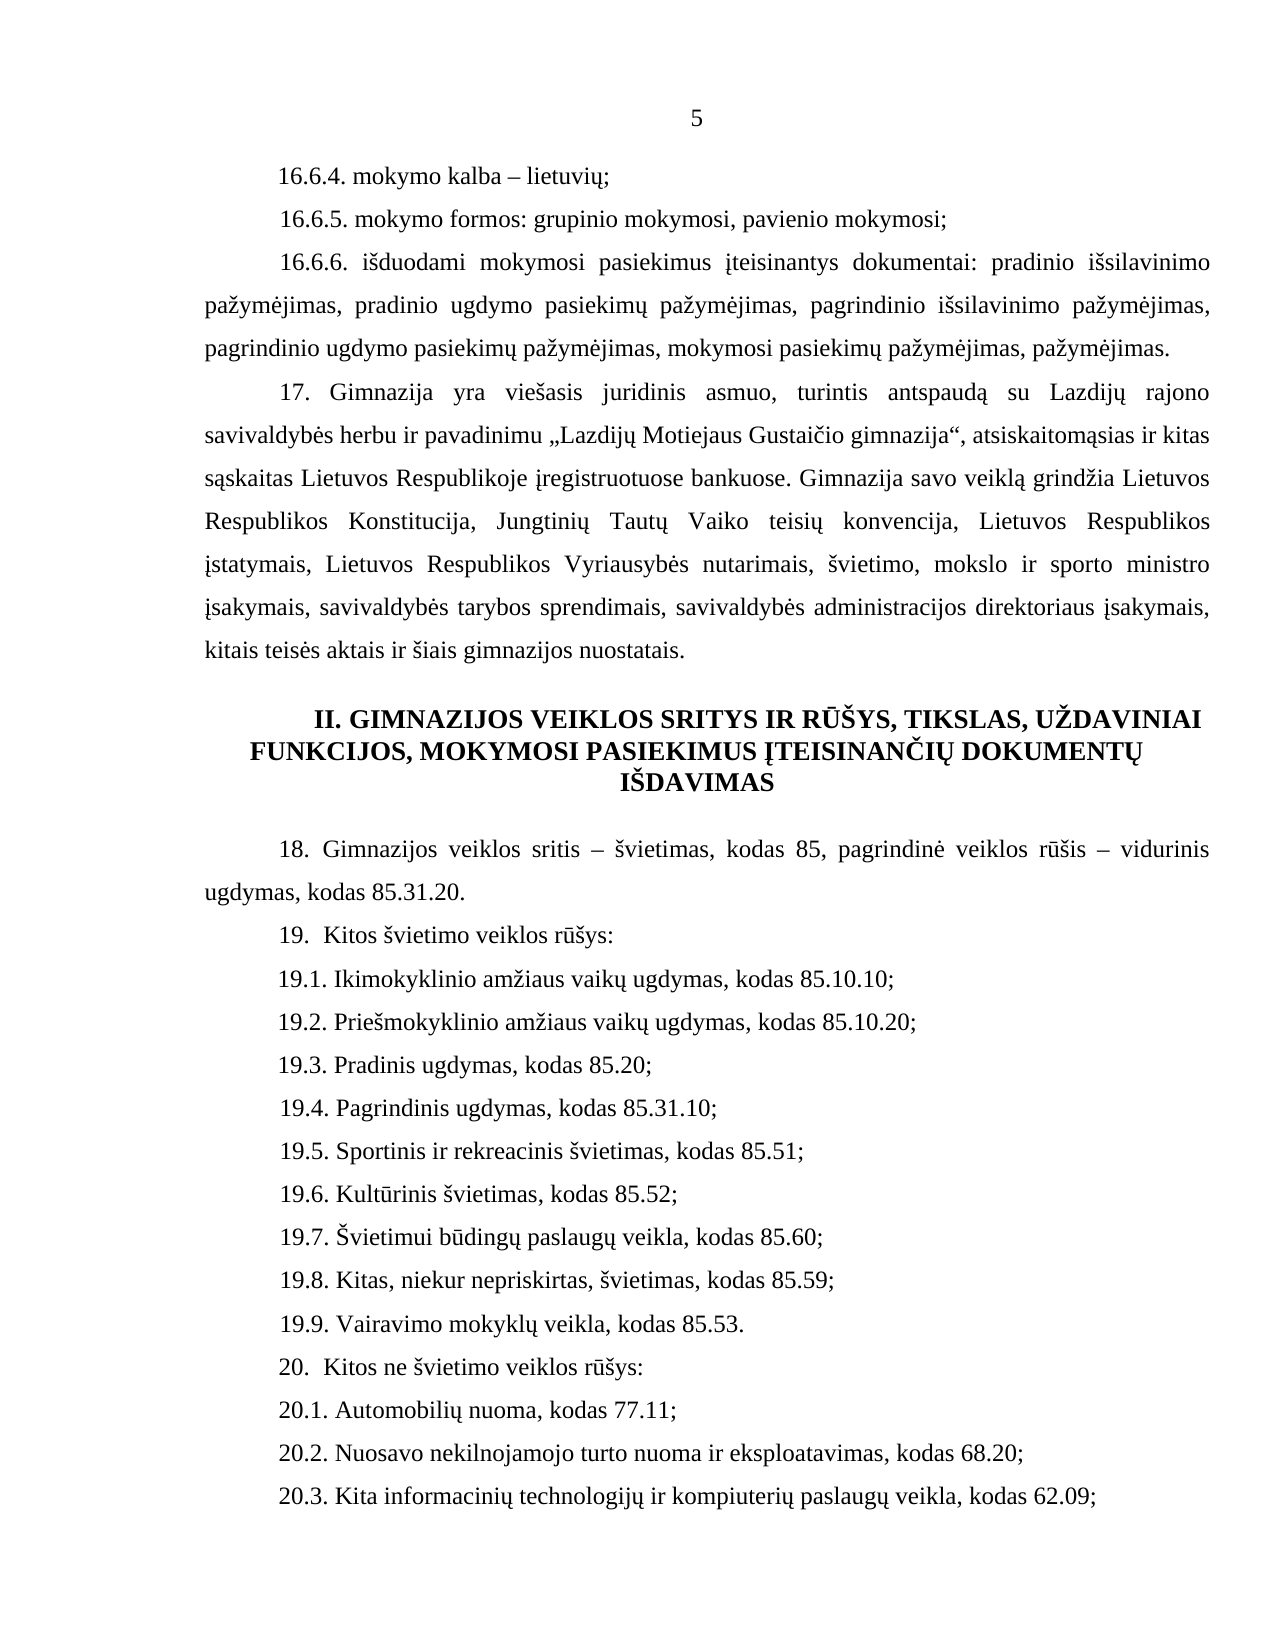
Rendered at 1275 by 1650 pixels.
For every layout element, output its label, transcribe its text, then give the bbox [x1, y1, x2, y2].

text 19.2. Priešmokyklinio amžiaus vaikų ugdymas, kodas 85.10.20; [277, 1007, 1216, 1036]
text 16.6.5. mokymo formos: grupinio mokymosi, pavienio mokymosi; [279, 204, 1211, 233]
text 17. Gimnazija yra viešasis juridinis asmuo, turintis antspaudą su Lazdijų rajono savivaldybės herbu ir pavadinimu „Lazdijų Motiejaus Gustaičio gimnazija“, atsiskaitomąsias ir kitas sąskaitas Lietuvos Respublikoje įregistruotuose bankuose. Gimnazija savo veiklą grindžia Lietuvos Respublikos Konstitucija, Jungtinių Tautų Vaiko teisių konvencija, Lietuvos Respublikos įstatymais, Lietuvos Respublikos Vyriausybės nutarimais, švietimo, mokslo ir sporto ministro įsakymais, savivaldybės tarybos sprendimais, savivaldybės administracijos direktoriaus įsakymais, kitais teisės aktais ir šiais gimnazijos nuostatais. [204, 377, 1211, 664]
text 20.1. Automobilių nuoma, kodas 77.11; [278, 1395, 1216, 1424]
text 20.2. Nuosavo nekilnojamojo turto nuoma ir eksploatavimas, kodas 68.20; [278, 1438, 1216, 1467]
text 19.9. Vairavimo mokyklų veikla, kodas 85.53. [279, 1309, 1216, 1337]
text 20.3. Kita informacinių technologijų ir kompiuterių paslaugų veikla, kodas 62.09; [278, 1481, 1216, 1510]
text 19.5. Sportinis ir rekreacinis švietimas, kodas 85.51; [279, 1136, 1216, 1165]
text 19.8. Kitas, niekur nepriskirtas, švietimas, kodas 85.59; [279, 1266, 1216, 1294]
text 19.7. Švietimui būdingų paslaugų veikla, kodas 85.60; [279, 1222, 1216, 1251]
text 19. Kitos švietimo veiklos rūšys: [278, 921, 1216, 949]
text FUNKCIJOS, MOKYMOSI PASIEKIMUS ĮTEISINANČIŲ DOKUMENTŲ IŠDAVIMAS [177, 735, 1217, 797]
text 16.6.6. išduodami mokymosi pasiekimus įteisinantys dokumentai: pradinio išsilavinimo pažymėjimas, pradinio ugdymo pasiekimų pažymėjimas, pagrindinio išsilavinimo pažymėjimas, pagrindinio ugdymo pasiekimų pažymėjimas, mokymosi pasiekimų pažymėjimas, pažymėjimas. [204, 247, 1211, 362]
text 20. Kitos ne švietimo veiklos rūšys: [278, 1352, 1216, 1381]
text 19.1. Ikimokyklinio amžiaus vaikų ugdymas, kodas 85.10.10; [277, 964, 1216, 992]
text 18. Gimnazijos veiklos sritis – švietimas, kodas 85, pagrindinė veiklos rūšis – vidurinis ugdymas, kodas 85.31.20. [204, 834, 1211, 906]
text 16.6.4. mokymo kalba – lietuvių; [277, 161, 1211, 190]
text 19.3. Pradinis ugdymas, kodas 85.20; [277, 1050, 1216, 1079]
text II. GIMNAZIJOS VEIKLOS SRITYS IR RŪŠYS, TIKSLAS, UŽDAVINIAI [300, 703, 1216, 735]
text 19.4. Pagrindinis ugdymas, kodas 85.31.10; [279, 1093, 1216, 1122]
text 19.6. Kultūrinis švietimas, kodas 85.52; [279, 1179, 1216, 1208]
